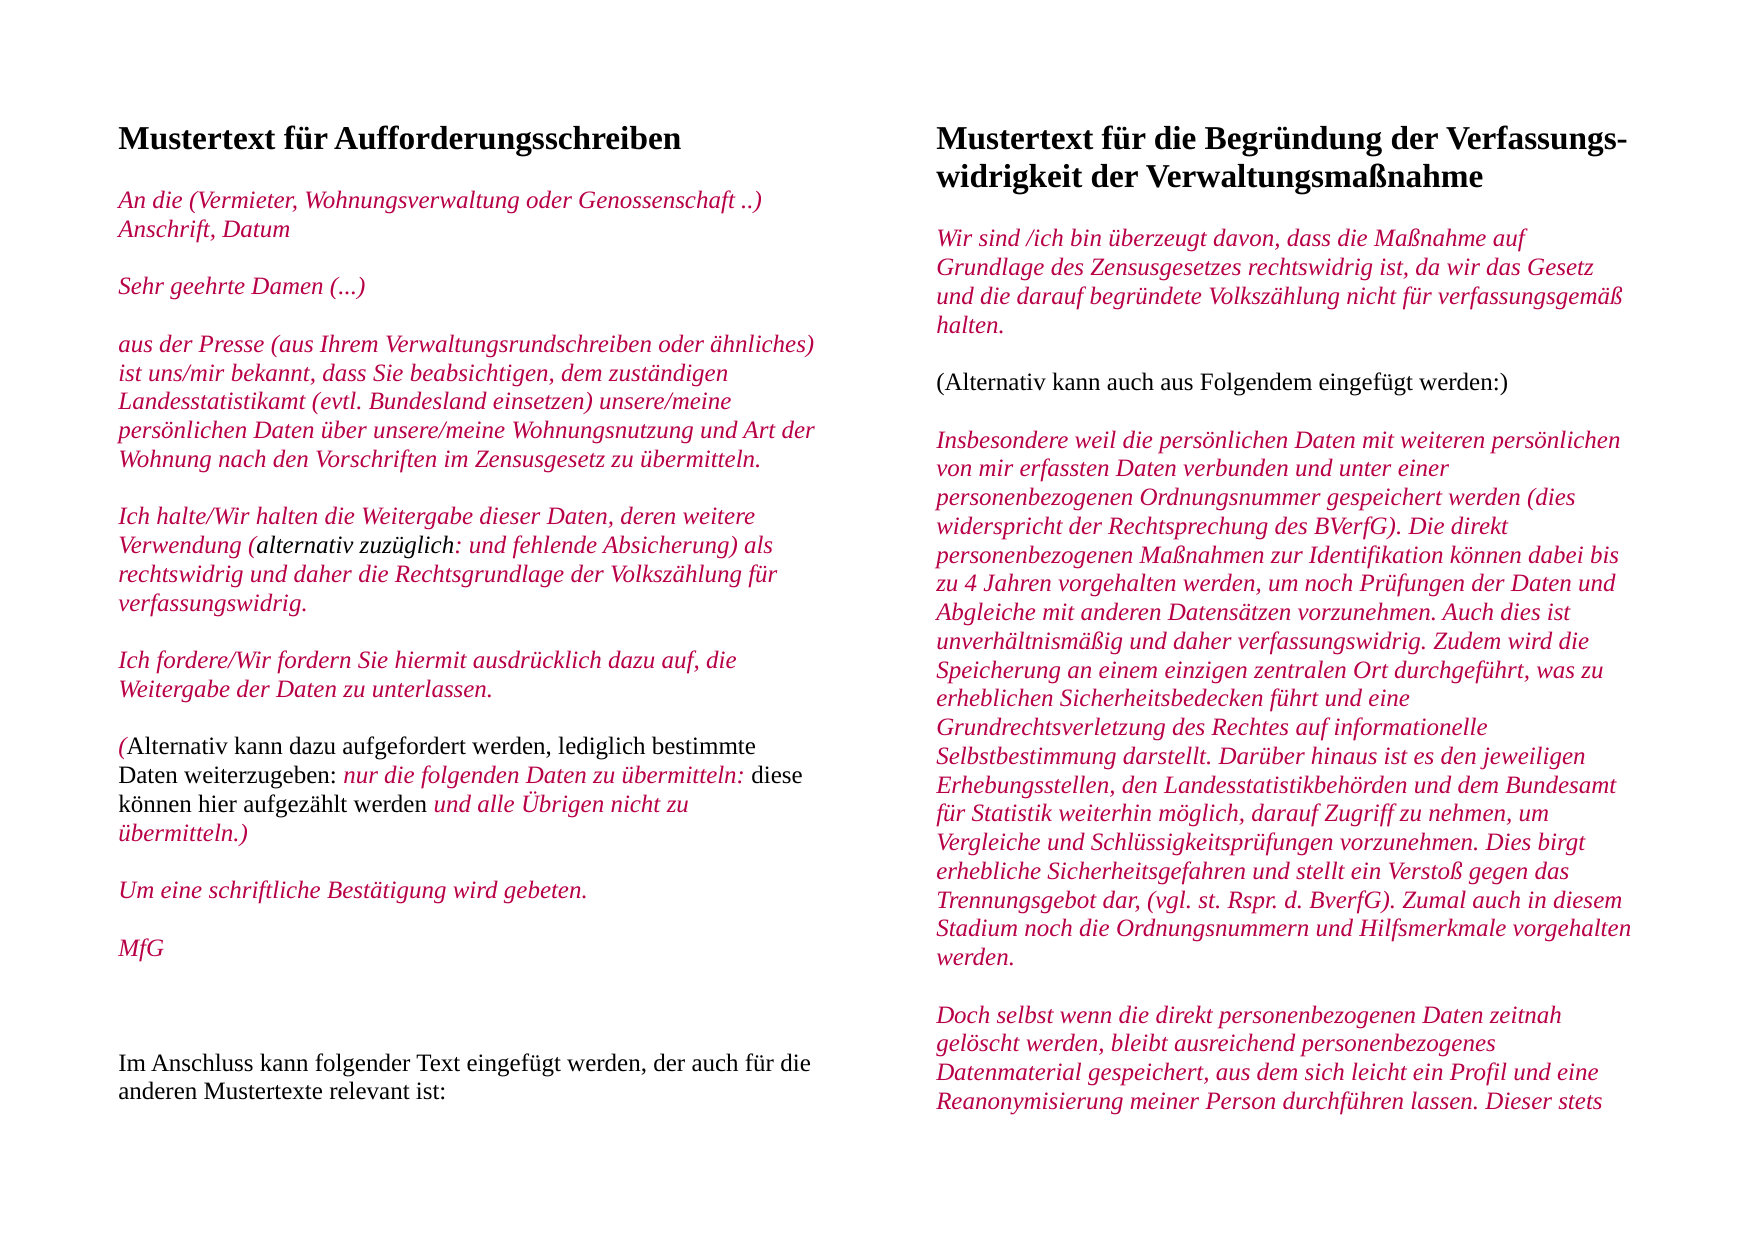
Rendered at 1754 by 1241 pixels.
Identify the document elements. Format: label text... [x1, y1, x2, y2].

text Wir sind /ich bin überzeugt davon, dass die Maßnahme auf Grundlage des Zensusgesetzes rechtswidrig ist, da wir das Gesetz und die darauf begründete Volkszählung nicht für verfassungsgemäß halten. [936, 223, 1636, 338]
text An die (Vermieter, Wohnungsverwaltung oder Genossenschaft ..) [118, 185, 818, 214]
text Ich halte/Wir halten die Weitergabe dieser Daten, deren weitere Verwendung (alternativ zuzüglich: und fehlende Absicherung) als rechtswidrig und daher die Rechtsgrundlage der Volkszählung für [118, 501, 818, 588]
text (Alternativ kann auch aus Folgendem eingefügt werden:) [936, 367, 1636, 396]
text Mustertext für die Begründung der Verfassungs-widrigkeit der Verwaltungsmaßnahme [936, 118, 1636, 195]
text Reanonymisierung meiner Person durchführen lassen. Dieser stets [936, 1086, 1636, 1115]
text aus der Presse (aus Ihrem Verwaltungsrundschreiben oder ähnliches) ist uns/mir bekannt, dass Sie beabsichtigen, dem zuständigen Landesstatistikamt (evtl. Bundesland einsetzen) unsere/meine [118, 329, 818, 415]
text Anschrift, Datum [118, 214, 818, 243]
text Abgleiche mit anderen Datensätzen vorzunehmen. Auch dies ist unverhältnismäßig und daher verfassungswidrig. Zudem wird die Speicherung an einem einzigen zentralen Ort durchgeführt, was zu erheblichen Sicherheitsbedecken führt und eine Grundrechtsverletzung des Rechtes auf informationelle Selbstbestimmung darstellt. Darüber hinaus ist es den jeweiligen Erhebungsstellen, den Landesstatistikbehörden und dem Bundesamt für Statistik weiterhin möglich, darauf Zugriff zu nehmen, um Vergleiche und Schlüssigkeitsprüfungen vorzunehmen. Dies birgt erhebliche Sicherheitsgefahren und stellt ein Verstoß gegen das Trennungsgebot dar, (vgl. st. Rspr. d. BverfG). Zumal auch in diesem Stadium noch die Ordnungsnummern und Hilfsmerkmale vorgehalten werden. [936, 597, 1636, 971]
text persönlichen Daten über unsere/meine Wohnungsnutzung und Art der Wohnung nach den Vorschriften im Zensusgesetz zu übermitteln. [118, 415, 818, 473]
text (Alternativ kann dazu aufgefordert werden, lediglich bestimmte Daten weiterzugeben: nur die folgenden Daten zu übermitteln: diese können hier aufgezählt werden und alle Übrigen nicht zu [118, 731, 818, 818]
text verfassungswidrig. [118, 588, 818, 616]
text Doch selbst wenn die direkt personenbezogenen Daten zeitnah gelöscht werden, bleibt ausreichend personenbezogenes Datenmaterial gespeichert, aus dem sich leicht ein Profil und eine [936, 1000, 1636, 1086]
text Im Anschluss kann folgender Text eingefügt werden, der auch für die anderen Mustertexte relevant ist: [118, 1048, 818, 1105]
text Ich fordere/Wir fordern Sie hiermit ausdrücklich dazu auf, die Weitergabe der Daten zu unterlassen. [118, 645, 818, 703]
text Um eine schriftliche Bestätigung wird gebeten. [118, 875, 818, 904]
text MfG [118, 933, 818, 961]
text Mustertext für Aufforderungsschreiben [118, 118, 818, 156]
text Sehr geehrte Damen (...) [118, 271, 818, 300]
text Insbesondere weil die persönlichen Daten mit weiteren persönlichen von mir erfassten Daten verbunden und unter einer personenbezogenen Ordnungsnummer gespeichert werden (dies widerspricht der Rechtsprechung des BVerfG). Die direkt personenbezogenen Maßnahmen zur Identifikation können dabei bis zu 4 Jahren vorgehalten werden, um noch Prüfungen der Daten und [936, 425, 1636, 597]
text übermitteln.) [118, 818, 818, 846]
